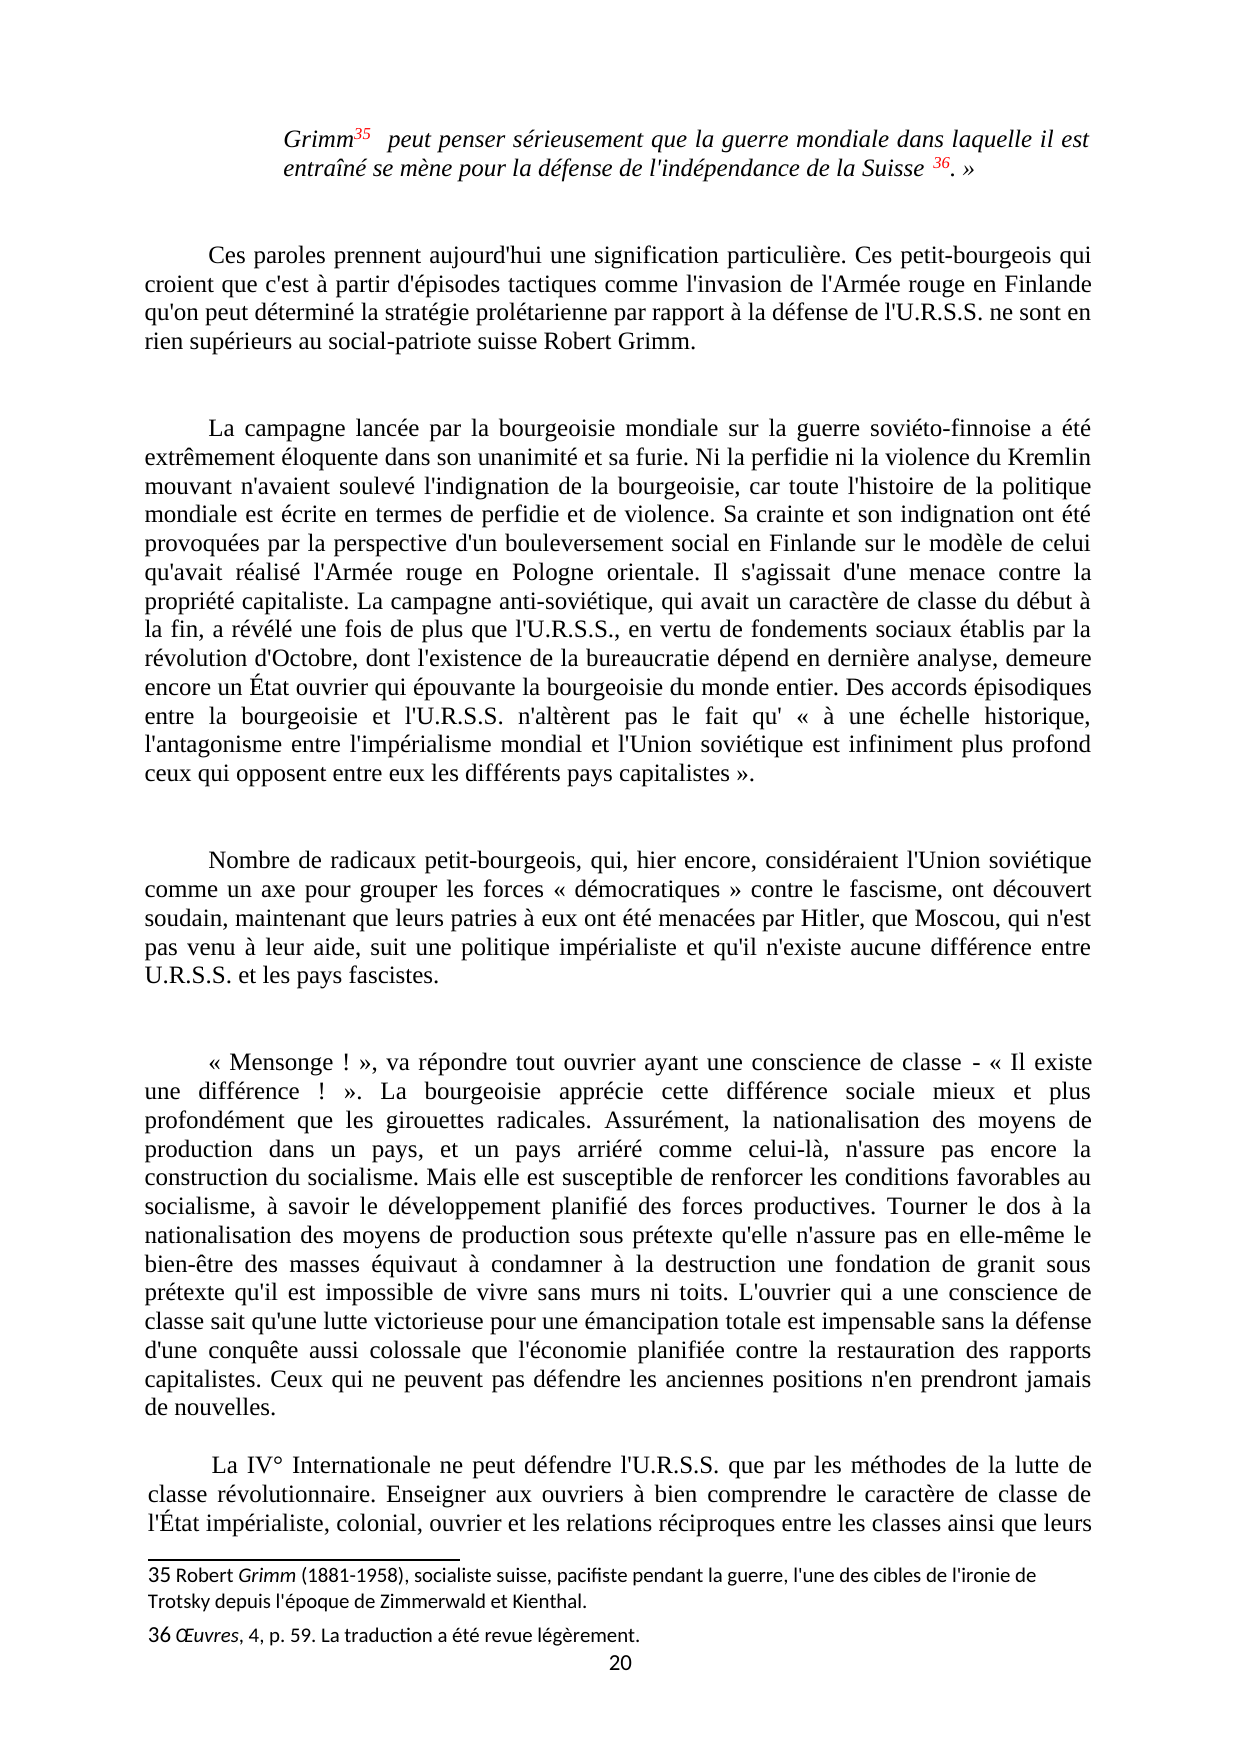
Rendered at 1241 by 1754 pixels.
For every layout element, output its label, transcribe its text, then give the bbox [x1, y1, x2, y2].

text Robert Grimm (1881‑1958), socialiste suisse, pacifiste pendant la guerre, l'une des cibles de l'ironie de Trotsky depuis l'époque de Zimmerwald et Kienthal. [148, 1560, 1093, 1613]
list « Le concept de défense nationale, surtout quand il coïncide avec l'idée de la défense de la démocratie, peut très facilement abuser des ouvriers des pays petits et neutres (Suisse, partiellement Belgique ou pays scandinaves) Seul un petit bourgeois sans espoir sorti d'un misérable village suisse comme Robert Grimm peut penser sérieusement que la guerre mondiale dans laquelle il est entraîné se mène pour la défense de l'indépendance de la Suisse . » [283, 124, 1093, 182]
text Œuvres, 4, p. 59. La traduction a été revue légèrement. [148, 1620, 1093, 1648]
text Nombre de radicaux petit-bourgeois, qui, hier encore, considéraient l'Union soviétique comme un axe pour grouper les forces « démocratiques » contre le fascisme, ont découvert soudain, maintenant que leurs patries à eux ont été menacées par Hitler, que Moscou, qui n'est pas venu à leur aide, suit une politique impérialiste et qu'il n'existe aucune différence entre U.R.S.S. et les pays fascistes. [144, 845, 1093, 989]
text « Mensonge ! », va répondre tout ouvrier ayant une conscience de classe ‑ « Il existe une différence ! ». La bourgeoisie apprécie cette différence sociale mieux et plus profondément que les girouettes radicales. Assurément, la nationalisation des moyens de production dans un pays, et un pays arriéré comme celui-là, n'assure pas encore la construction du socialisme. Mais elle est susceptible de renforcer les conditions favorables au socialisme, à savoir le développement planifié des forces productives. Tourner le dos à la nationalisation des moyens de production sous prétexte qu'elle n'assure pas en elle-même le bien-être des masses équivaut à condamner à la destruction une fondation de granit sous prétexte qu'il est impossible de vivre sans murs ni toits. L'ouvrier qui a une conscience de classe sait qu'une lutte victorieuse pour une émancipation totale est impensable sans la défense d'une conquête aussi colossale que l'économie planifiée contre la restauration des rapports capitalistes. Ceux qui ne peuvent pas défendre les anciennes positions n'en prendront jamais de nouvelles. [144, 1047, 1093, 1421]
text La IV° Internationale ne peut défendre l'U.R.S.S. que par les méthodes de la lutte de classe révolutionnaire. Enseigner aux ouvriers à bien comprendre le caractère de classe de l'État impérialiste, colonial, ouvrier et les relations réciproques entre les classes ainsi que leurs [148, 1450, 1093, 1537]
text La campagne lancée par la bourgeoisie mondiale sur la guerre soviéto-finnoise a été extrêmement éloquente dans son unanimité et sa furie. Ni la perfidie ni la violence du Kremlin mouvant n'avaient soulevé l'indignation de la bourgeoisie, car toute l'histoire de la politique mondiale est écrite en termes de perfidie et de violence. Sa crainte et son indignation ont été provoquées par la perspective d'un bouleversement social en Finlande sur le modèle de celui qu'avait réalisé l'Armée rouge en Pologne orientale. Il s'agissait d'une menace contre la propriété capitaliste. La campagne anti-soviétique, qui avait un caractère de classe du début à la fin, a révélé une fois de plus que l'U.R.S.S., en vertu de fondements sociaux établis par la révolution d'Octobre, dont l'existence de la bureaucratie dépend en dernière analyse, demeure encore un État ouvrier qui épouvante la bourgeoisie du monde entier. Des accords épisodiques entre la bourgeoisie et l'U.R.S.S. n'altèrent pas le fait qu' « à une échelle historique, l'antagonisme entre l'impérialisme mondial et l'Union soviétique est infiniment plus profond ceux qui opposent entre eux les différents pays capitalistes ». [144, 413, 1093, 787]
text Ces paroles prennent aujourd'hui une signification particulière. Ces petit-bourgeois qui croient que c'est à partir d'épisodes tactiques comme l'invasion de l'Armée rouge en Finlande qu'on peut déterminé la stratégie prolétarienne par rapport à la défense de l'U.R.S.S. ne sont en rien supérieurs au social‑patriote suisse Robert Grimm. [144, 240, 1093, 355]
